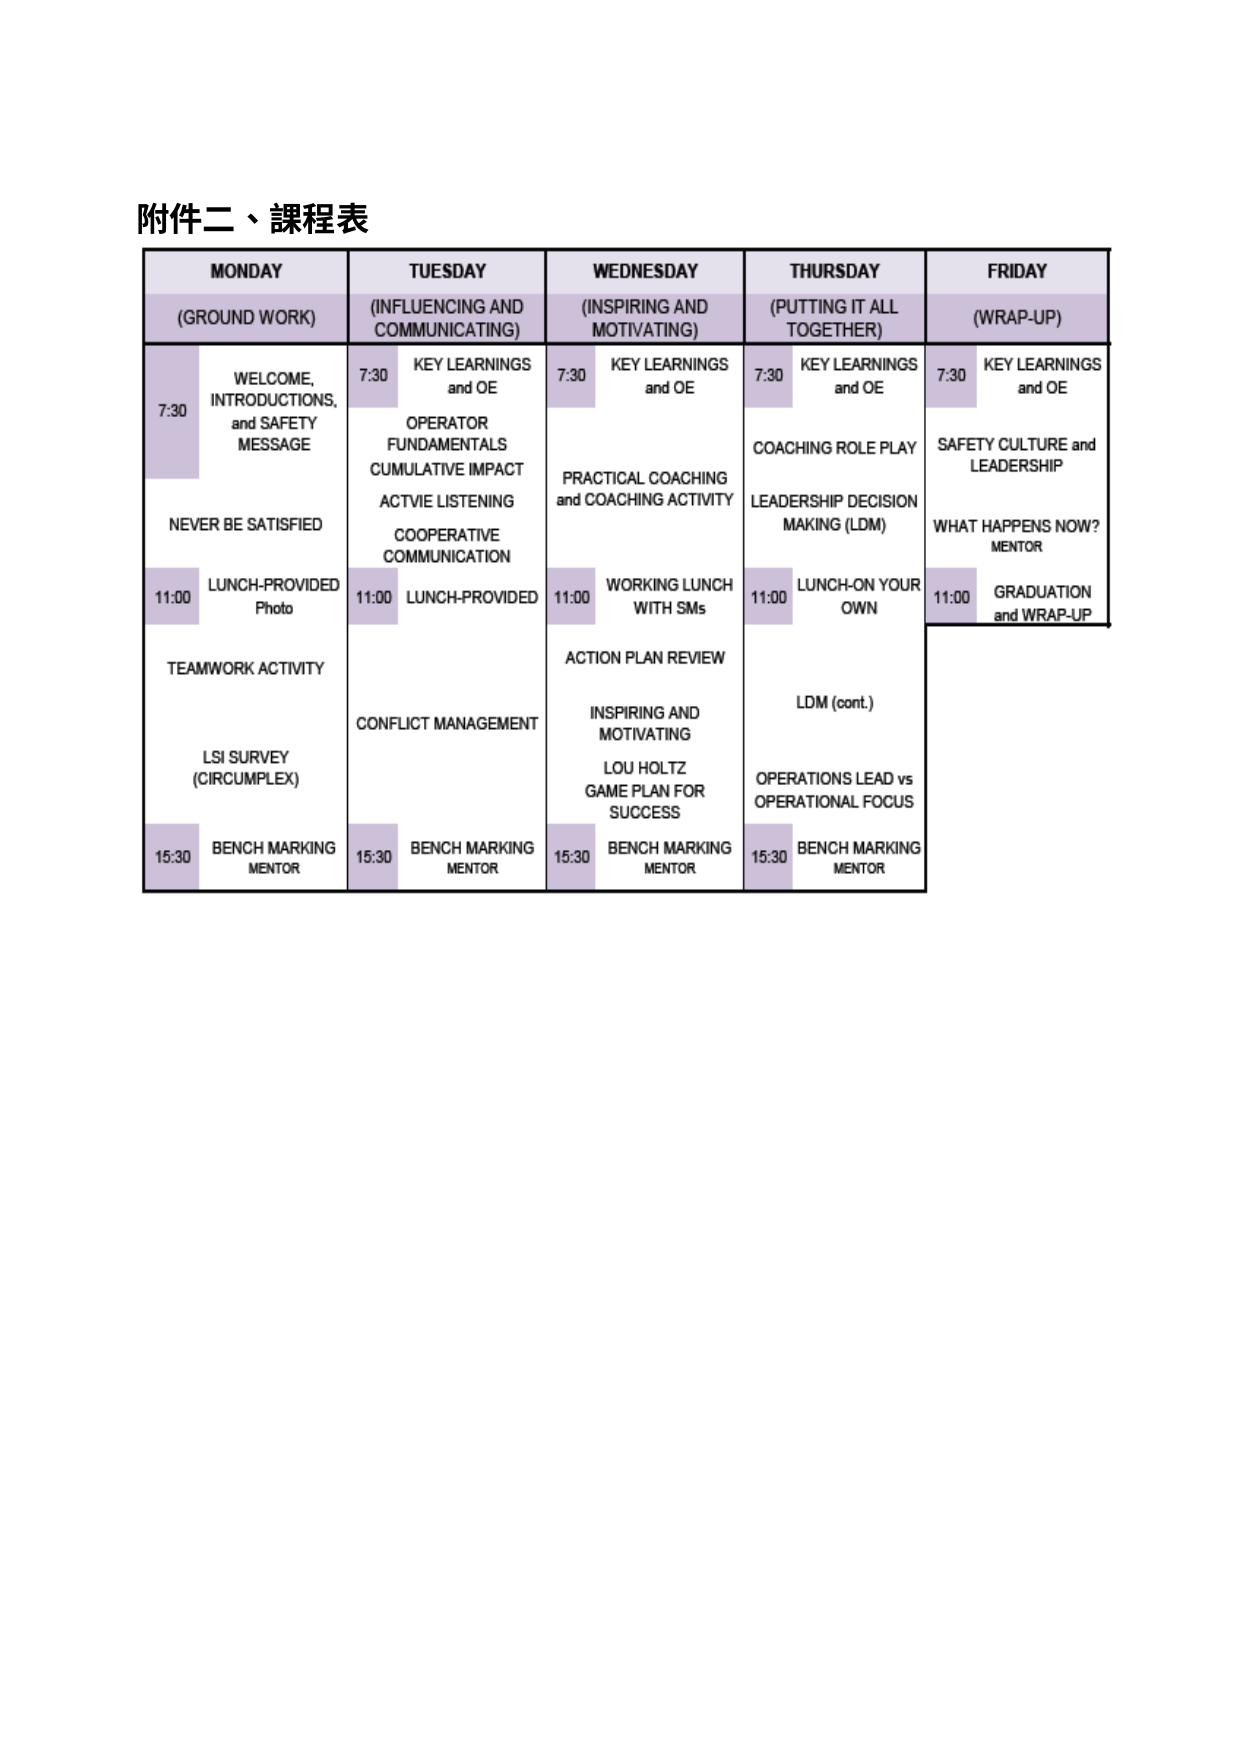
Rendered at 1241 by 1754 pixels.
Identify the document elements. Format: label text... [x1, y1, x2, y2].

text 附件二、課程表 [136, 193, 1100, 241]
picture [138, 241, 1113, 897]
